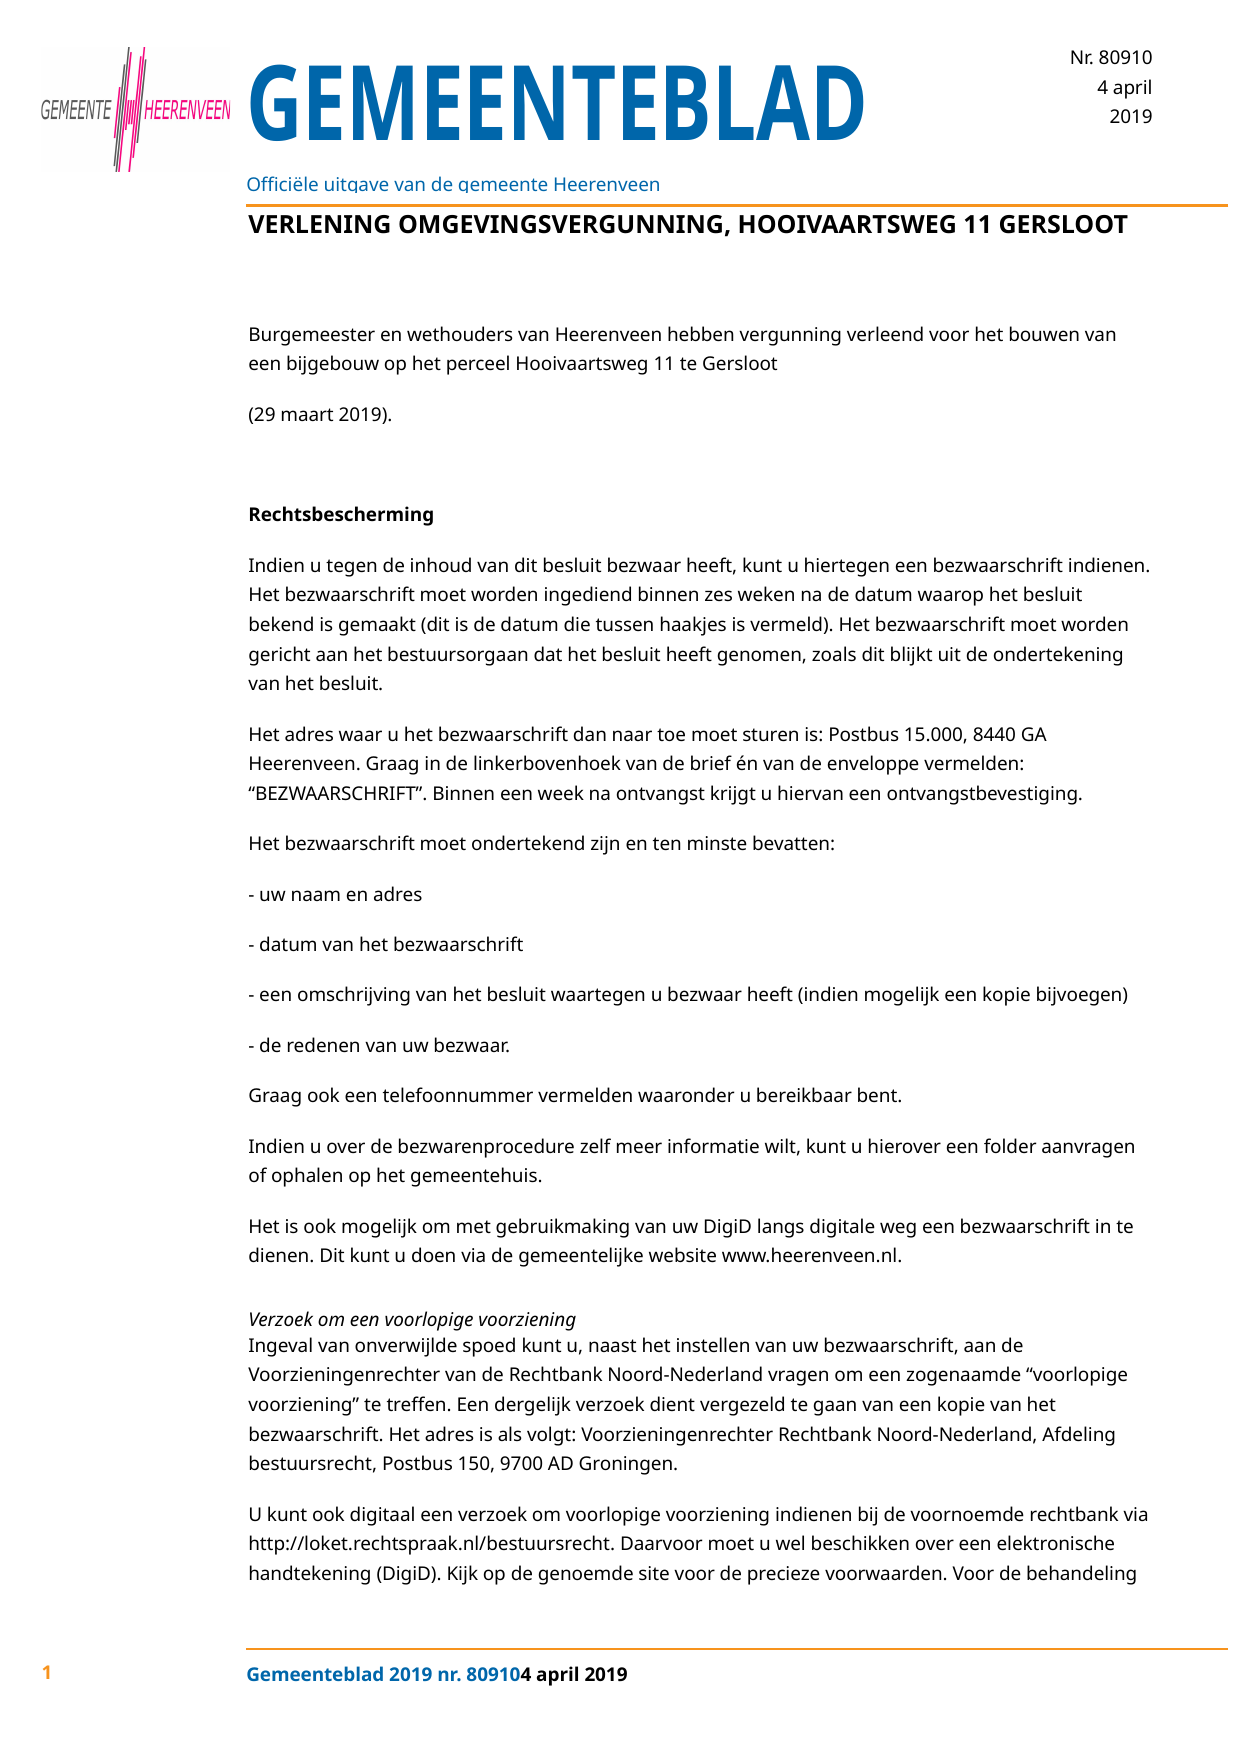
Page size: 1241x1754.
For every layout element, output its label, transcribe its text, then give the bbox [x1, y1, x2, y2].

text VERLENING OMGEVINGSVERGUNNING, HOOIVAARTSWEG 11 GERSLOOT [248, 207, 1152, 241]
text Verzoek om een voorlopige voorziening [248, 1306, 1152, 1332]
text - datum van het bezwaarschrift [248, 931, 1152, 957]
text Indien u tegen de inhoud van dit besluit bezwaar heeft, kunt u hiertegen een bezwaarschrift indienen. Het bezwaarschrift moet worden ingediend binnen zes weken na de datum waarop het besluit bekend is gemaakt (dit is de datum die tussen haakjes is vermeld). Het bezwaarschrift moet worden gericht aan het bestuursorgaan dat het besluit heeft genomen, zoals dit blijkt uit de ondertekening van het besluit. [248, 552, 1152, 696]
text - uw naam en adres [248, 881, 1152, 906]
text Rechtsbescherming [248, 502, 1152, 527]
text Het adres waar u het bezwaarschrift dan naar toe moet sturen is: Postbus 15.000, 8440 GA Heerenveen. Graag in de linkerbovenhoek van de brief én van de enveloppe vermelden: “BEZWAARSCHRIFT”. Binnen een week na ontvangst krijgt u hiervan een ontvangstbevestiging. [248, 721, 1152, 806]
text Burgemeester en wethouders van Heerenveen hebben vergunning verleend voor het bouwen van een bijgebouw op het perceel Hooivaartsweg 11 te Gersloot [248, 321, 1152, 376]
picture [41, 47, 231, 172]
text Het bezwaarschrift moet ondertekend zijn en ten minste bevatten: [248, 830, 1152, 856]
text - een omschrijving van het besluit waartegen u bezwaar heeft (indien mogelijk een kopie bijvoegen) [248, 982, 1152, 1007]
text (29 maart 2019). [248, 401, 1152, 426]
text Ingeval van onverwijlde spoed kunt u, naast het instellen van uw bezwaarschrift, aan de Voorzieningenrechter van de Rechtbank Noord-Nederland vragen om een zogenaamde “voorlopige voorziening” te treffen. Een dergelijk verzoek dient vergezeld te gaan van een kopie van het bezwaarschrift. Het adres is als volgt: Voorzieningenrechter Rechtbank Noord-Nederland, Afdeling bestuursrecht, Postbus 150, 9700 AD Groningen. [248, 1332, 1152, 1476]
text - de redenen van uw bezwaar. [248, 1032, 1152, 1058]
text Indien u over de bezwarenprocedure zelf meer informatie wilt, kunt u hierover een folder aanvragen of ophalen op het gemeentehuis. [248, 1133, 1152, 1188]
text Het is ook mogelijk om met gebruikmaking van uw DigiD langs digitale weg een bezwaarschrift in te dienen. Dit kunt u doen via de gemeentelijke website www.heerenveen.nl. [248, 1213, 1152, 1268]
text U kunt ook digitaal een verzoek om voorlopige voorziening indienen bij de voornoemde rechtbank via http://loket.rechtspraak.nl/bestuursrecht. Daarvoor moet u wel beschikken over een elektronische handtekening (DigiD). Kijk op de genoemde site voor de precieze voorwaarden. Voor de behandeling [248, 1501, 1152, 1586]
text Graag ook een telefoonnummer vermelden waaronder u bereikbaar bent. [248, 1082, 1152, 1108]
